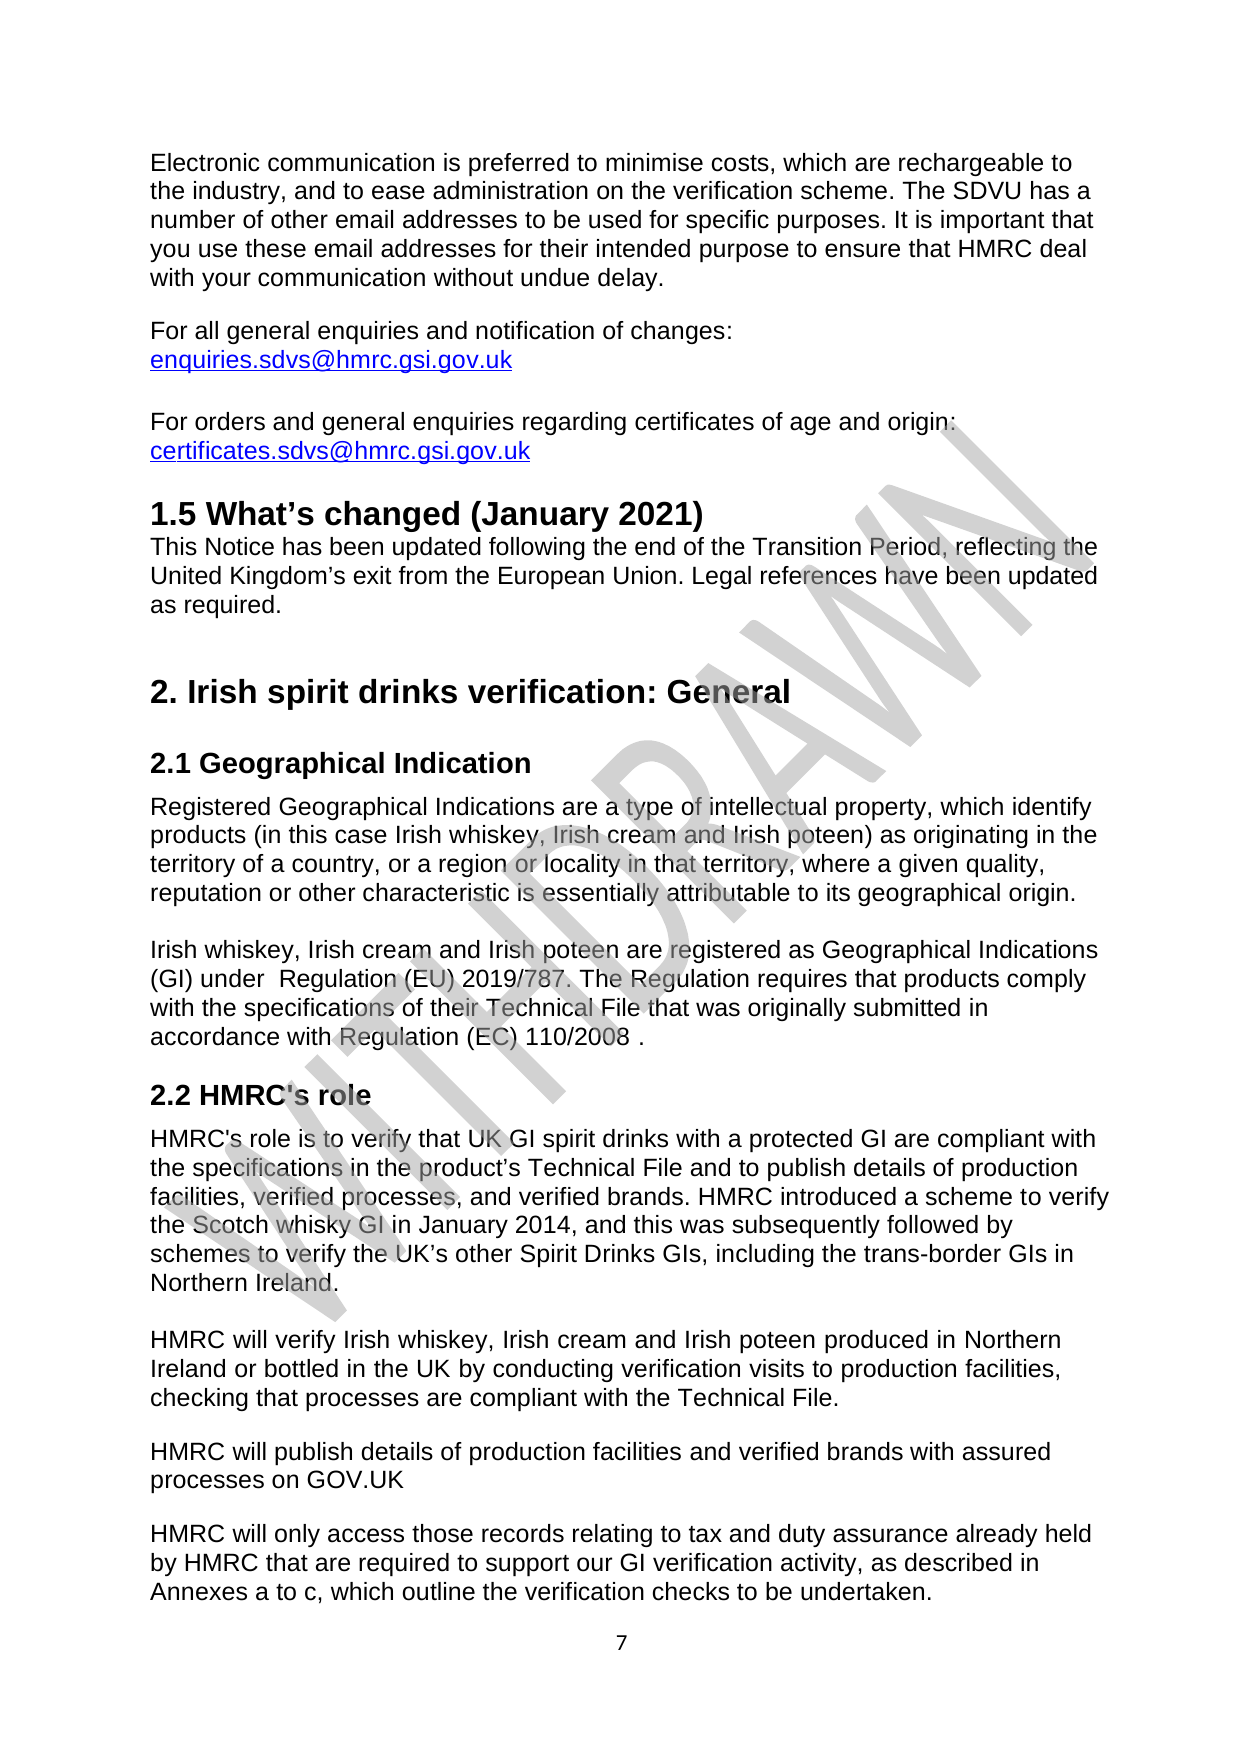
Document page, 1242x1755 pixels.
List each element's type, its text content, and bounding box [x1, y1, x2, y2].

text certificates.sdvs@hmrc.gsi.gov.uk [150, 436, 972, 465]
text [671, 746, 756, 779]
text HMRC will verify Irish whiskey, Irish cream and Irish poteen produced in Northern Ireland or bottled in the UK by conducting verification visits to production facilities, checking that processes are compliant with the Technical File. [150, 1325, 1062, 1412]
text [625, 762, 680, 779]
text 1.5 What’s changed (January 2021) [150, 494, 915, 532]
text HMRC's role is to verify that UK GI spirit drinks with a protected GI are compliant with the specifications in the product’s Technical File and to publish details of production facilities, verified processes, and verified brands. HMRC introduced a scheme to verify the Scotch whisky GI in January 2014, and this was subsequently followed by schemes to verify the UK’s other Spirit Drinks GIs, including the trans-border GIs in Northern Ireland. [259, 1124, 1113, 1297]
text 2. Irish spirit drinks verification: General [725, 672, 854, 711]
text [1026, 494, 1121, 532]
text For orders and general enquiries regarding certificates of age and origin: [150, 407, 1121, 436]
text This Notice has been updated following the end of the Transition Period, reflecting the United Kingdom’s exit from the European Union. Legal references have been updated as required. [941, 532, 1121, 618]
text enquiries.sdvs@hmrc.gsi.gov.uk [150, 345, 1121, 373]
text [802, 756, 862, 779]
text Irish whiskey, Irish cream and Irish poteen are registered as Geographical Indications (GI) under Regulation (EU) 2019/787. The Regulation requires that products comply with the specifications of their Technical File that was originally submitted in accordance with Regulation (EC) 110/2008 . [502, 935, 1111, 1050]
text This Notice has been updated following the end of the Transition Period, reflecting the United Kingdom’s exit from the European Union. Legal references have been updated as required. [886, 532, 1001, 618]
text 2.2 HMRC's role [343, 1078, 456, 1112]
text [920, 494, 1039, 532]
text 2. Irish spirit drinks verification: General [834, 672, 886, 709]
text Electronic communication is preferred to minimise costs, which are rechargeable to the industry, and to ease administration on the verification scheme. The SDVU has a number of other email addresses to be used for specific purposes. It is important that you use these email addresses for their intended purpose to ensure that HMRC deal with your communication without undue delay. [150, 148, 1098, 291]
text [968, 436, 1121, 465]
text [847, 746, 1121, 779]
text Registered Geographical Indications are a type of intellectual property, which identify products (in this case Irish whiskey, Irish cream and Irish poteen) as originating in the territory of a country, or a region or locality in that territory, where a given quality, reputation or other characteristic is essentially attributable to its geographical origin. [150, 792, 716, 907]
text 2.1 Geographical Indication [150, 746, 626, 779]
text Registered Geographical Indications are a type of intellectual property, which identify products (in this case Irish whiskey, Irish cream and Irish poteen) as originating in the territory of a country, or a region or locality in that territory, where a given quality, reputation or other characteristic is essentially attributable to its geographical origin. [531, 846, 655, 907]
text HMRC will only access those records relating to tax and duty assurance already held by HMRC that are required to support our GI verification activity, as described in Annexes a to c, which outline the verification checks to be undertaken. [150, 1519, 1097, 1606]
text HMRC will publish details of production facilities and verified brands with assured processes on GOV.UK [150, 1437, 1056, 1494]
text 2. Irish spirit drinks verification: General [150, 672, 715, 711]
text HMRC's role is to verify that UK GI spirit drinks with a protected GI are compliant with the specifications in the product’s Technical File and to publish details of production facilities, verified processes, and verified brands. HMRC introduced a scheme to verify the Scotch whisky GI in January 2014, and this was subsequently followed by schemes to verify the UK’s other Spirit Drinks GIs, including the trans-border GIs in Northern Ireland. [150, 1124, 345, 1297]
text Irish whiskey, Irish cream and Irish poteen are registered as Geographical Indications (GI) under Regulation (EU) 2019/787. The Regulation requires that products comply with the specifications of their Technical File that was originally submitted in accordance with Regulation (EC) 110/2008 . [150, 935, 530, 1050]
text 2.2 HMRC's role [451, 1078, 1121, 1112]
text Registered Geographical Indications are a type of intellectual property, which identify products (in this case Irish whiskey, Irish cream and Irish poteen) as originating in the territory of a country, or a region or locality in that territory, where a given quality, reputation or other characteristic is essentially attributable to its geographical origin. [689, 792, 1102, 907]
text This Notice has been updated following the end of the Transition Period, reflecting the United Kingdom’s exit from the European Union. Legal references have been updated as required. [150, 532, 921, 618]
text 2. Irish spirit drinks verification: General [882, 672, 1121, 711]
text 2.2 HMRC's role [150, 1078, 348, 1112]
text For all general enquiries and notification of changes: [150, 316, 1121, 345]
text [758, 746, 804, 774]
